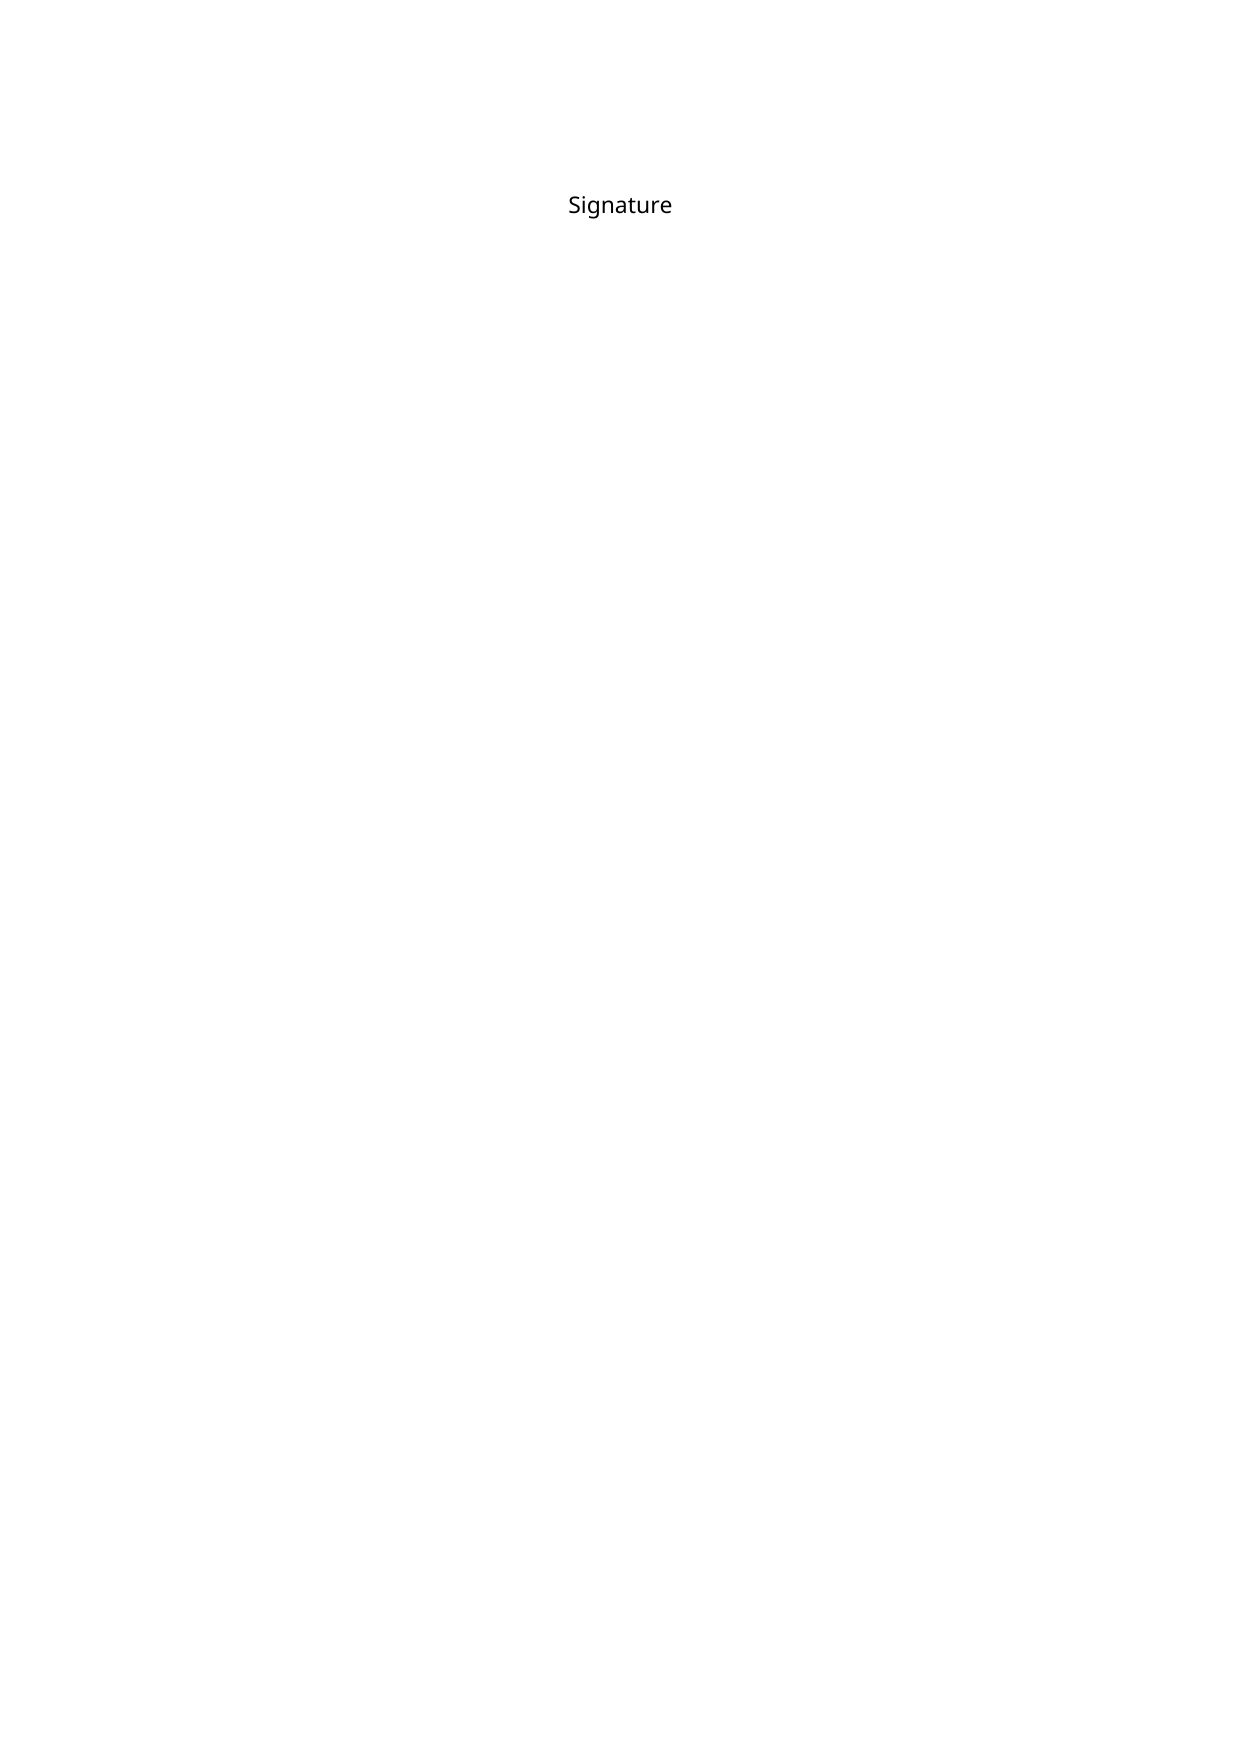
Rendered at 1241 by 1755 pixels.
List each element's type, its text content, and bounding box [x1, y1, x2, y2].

text Signature [338, 189, 903, 221]
